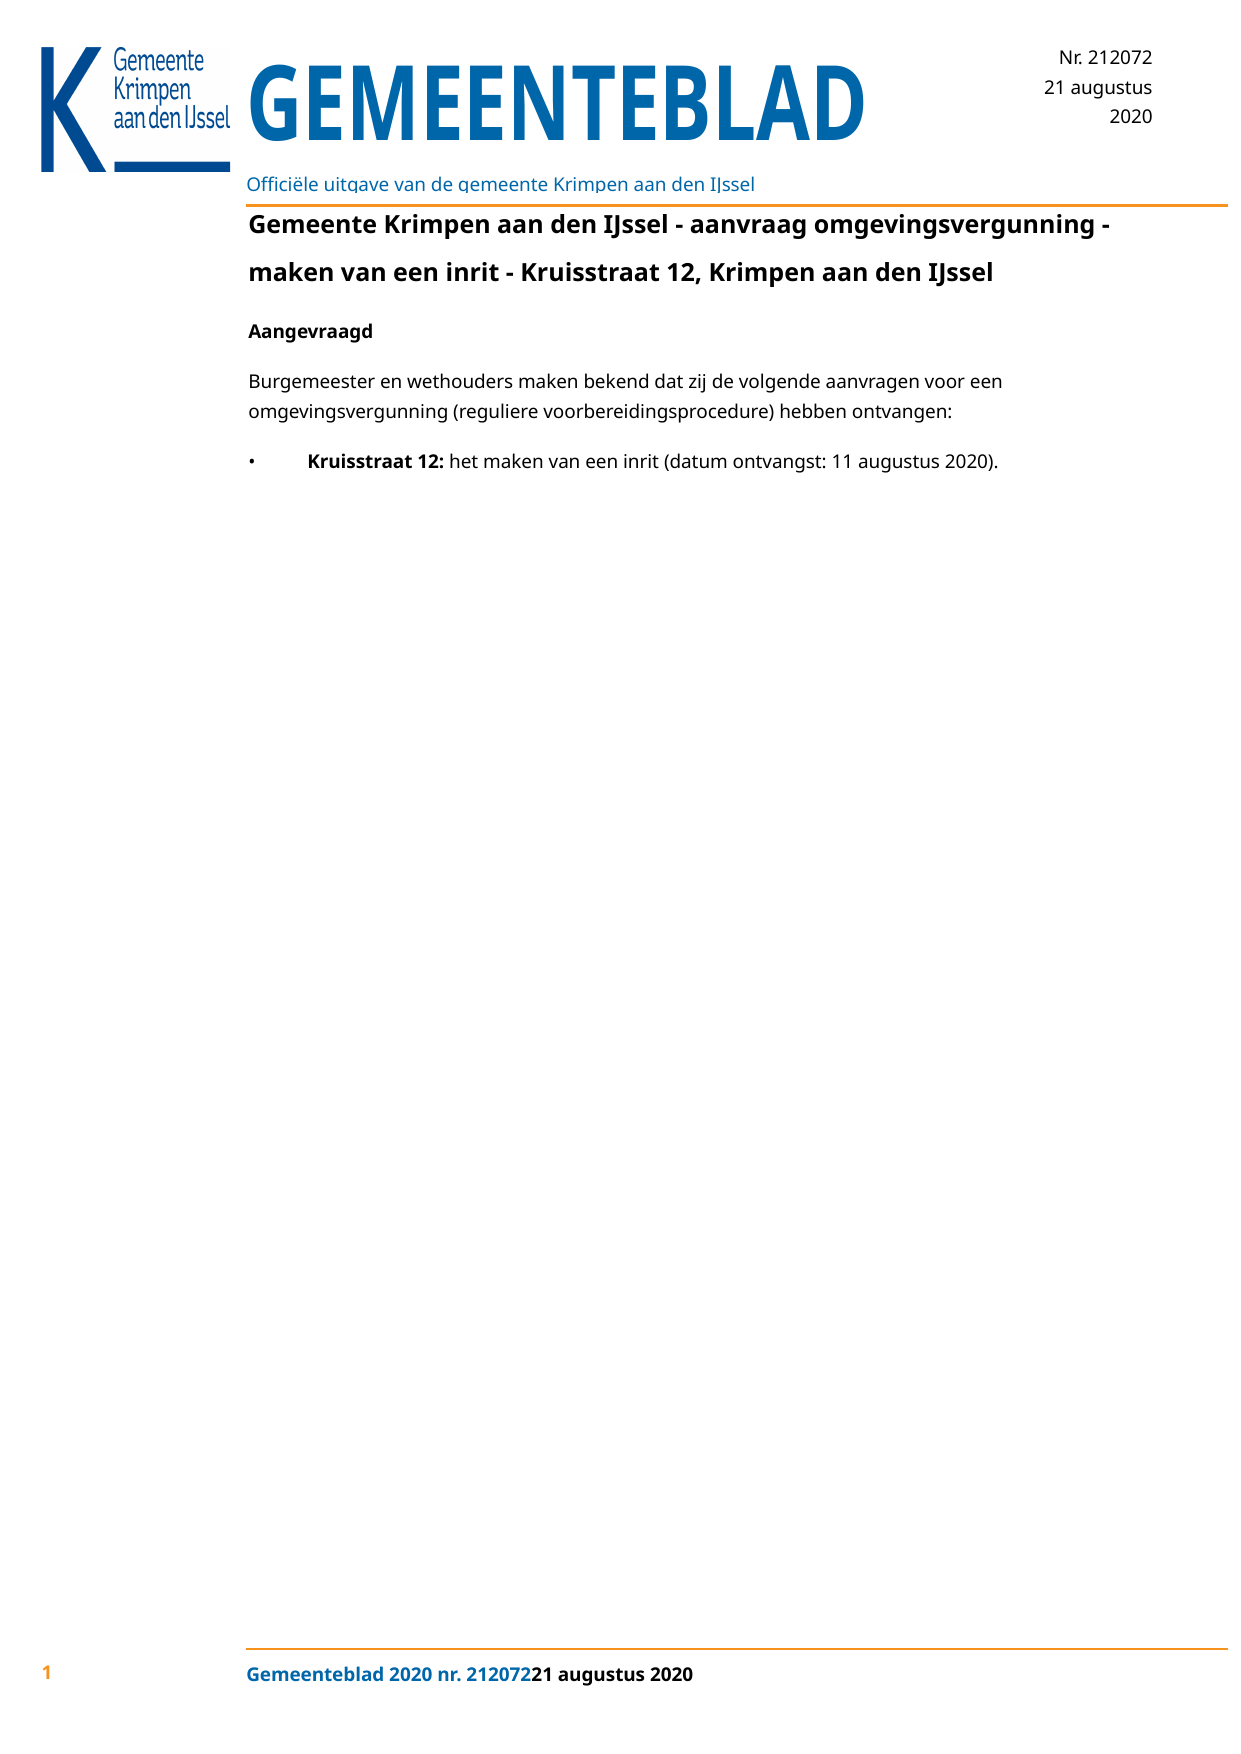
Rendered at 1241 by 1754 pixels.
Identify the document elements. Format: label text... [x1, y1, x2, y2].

picture [41, 47, 231, 172]
text Aangevraagd [248, 318, 1152, 344]
text Burgemeester en wethouders maken bekend dat zij de volgende aanvragen voor een omgevingsvergunning (reguliere voorbereidingsprocedure) hebben ontvangen: [248, 368, 1152, 424]
list Kruisstraat 12: het maken van een inrit (datum ontvangst: 11 augustus 2020). [248, 448, 1152, 474]
text Gemeente Krimpen aan den IJssel - aanvraag omgevingsvergunning - maken van een inrit - Kruisstraat 12, Krimpen aan den IJssel [248, 207, 1152, 288]
